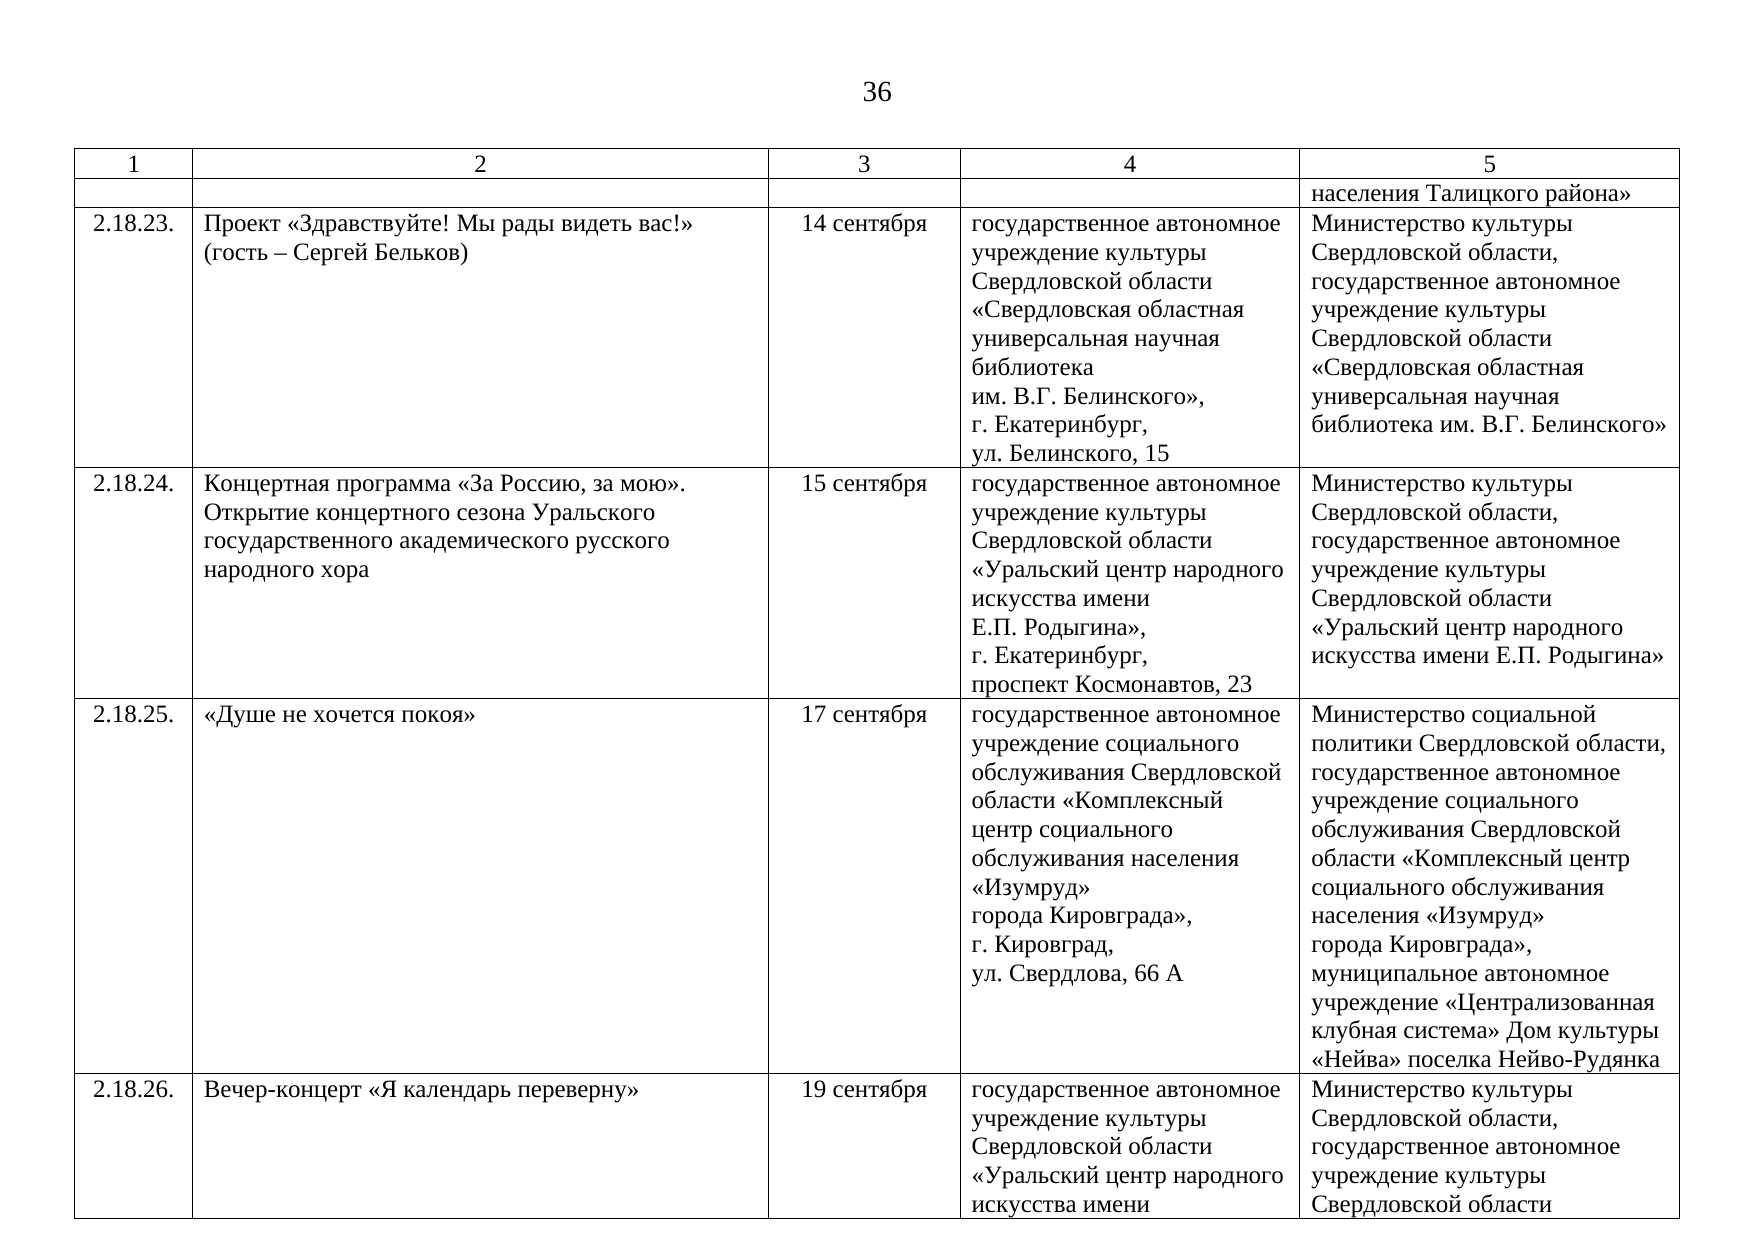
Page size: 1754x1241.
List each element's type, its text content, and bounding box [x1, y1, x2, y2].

table_cell Проект «Здравствуйте! Мы рады видеть вас!» (гость – Сергей Бельков) [193, 208, 768, 467]
table_cell Министерство социальной политики Свердловской области, государственное автономное учреждение социального обслуживания Свердловской области «Комплексный центр социального обслуживания населения «Изумруд» города Кировграда», муниципальное автономное учреждение «Централизованная клубная система» Дом культуры «Нейва» поселка Нейво-Рудянка [1300, 699, 1679, 1073]
table_cell Вечер-концерт «Я календарь переверну» [193, 1074, 768, 1218]
table_cell государственное автономное учреждение культуры Свердловской области «Свердловская областная универсальная научная библиотека им. В.Г. Белинского», г. Екатеринбург, ул. Белинского, 15 [961, 208, 1299, 467]
table_cell [193, 179, 768, 207]
table_cell 2.18.26. [75, 1074, 192, 1218]
table_cell населения Талицкого района» [1300, 179, 1679, 207]
table_cell государственное автономное учреждение социального обслуживания Свердловской области «Комплексный центр социального обслуживания населения «Изумруд» города Кировграда», г. Кировград, ул. Свердлова, 66 А [961, 699, 1299, 1073]
table_header 3 [769, 149, 960, 177]
table_cell Министерство культуры Свердловской области, государственное автономное учреждение культуры Свердловской области «Свердловская областная универсальная научная библиотека им. В.Г. Белинского» [1300, 208, 1679, 467]
table_cell 14 сентября [769, 208, 960, 467]
table_header 4 [961, 149, 1299, 177]
table_cell 17 сентября [769, 699, 960, 1073]
table_cell [961, 179, 1299, 207]
table_cell 15 сентября [769, 468, 960, 698]
table_header 2 [193, 149, 768, 177]
table_cell 19 сентября [769, 1074, 960, 1218]
table_cell [75, 179, 192, 207]
table_cell 2.18.25. [75, 699, 192, 1073]
table_header 5 [1300, 149, 1679, 177]
table_cell 2.18.24. [75, 468, 192, 698]
table_header 1 [75, 149, 192, 177]
table_cell государственное автономное учреждение культуры Свердловской области «Уральский центр народного искусства имени Е.П. Родыгина», г. Екатеринбург, проспект Космонавтов, 23 [961, 468, 1299, 698]
table_cell государственное автономное учреждение культуры Свердловской области «Уральский центр народного искусства имени [961, 1074, 1299, 1218]
table_cell Министерство культуры Свердловской области, государственное автономное учреждение культуры Свердловской области [1300, 1074, 1679, 1218]
table_cell «Душе не хочется покоя» [193, 699, 768, 1073]
table_cell Концертная программа «За Россию, за мою». Открытие концертного сезона Уральского государственного академического русского народного хора [193, 468, 768, 698]
table_cell 2.18.23. [75, 208, 192, 467]
table_cell Министерство культуры Свердловской области, государственное автономное учреждение культуры Свердловской области «Уральский центр народного искусства имени Е.П. Родыгина» [1300, 468, 1679, 698]
table_cell [769, 179, 960, 207]
